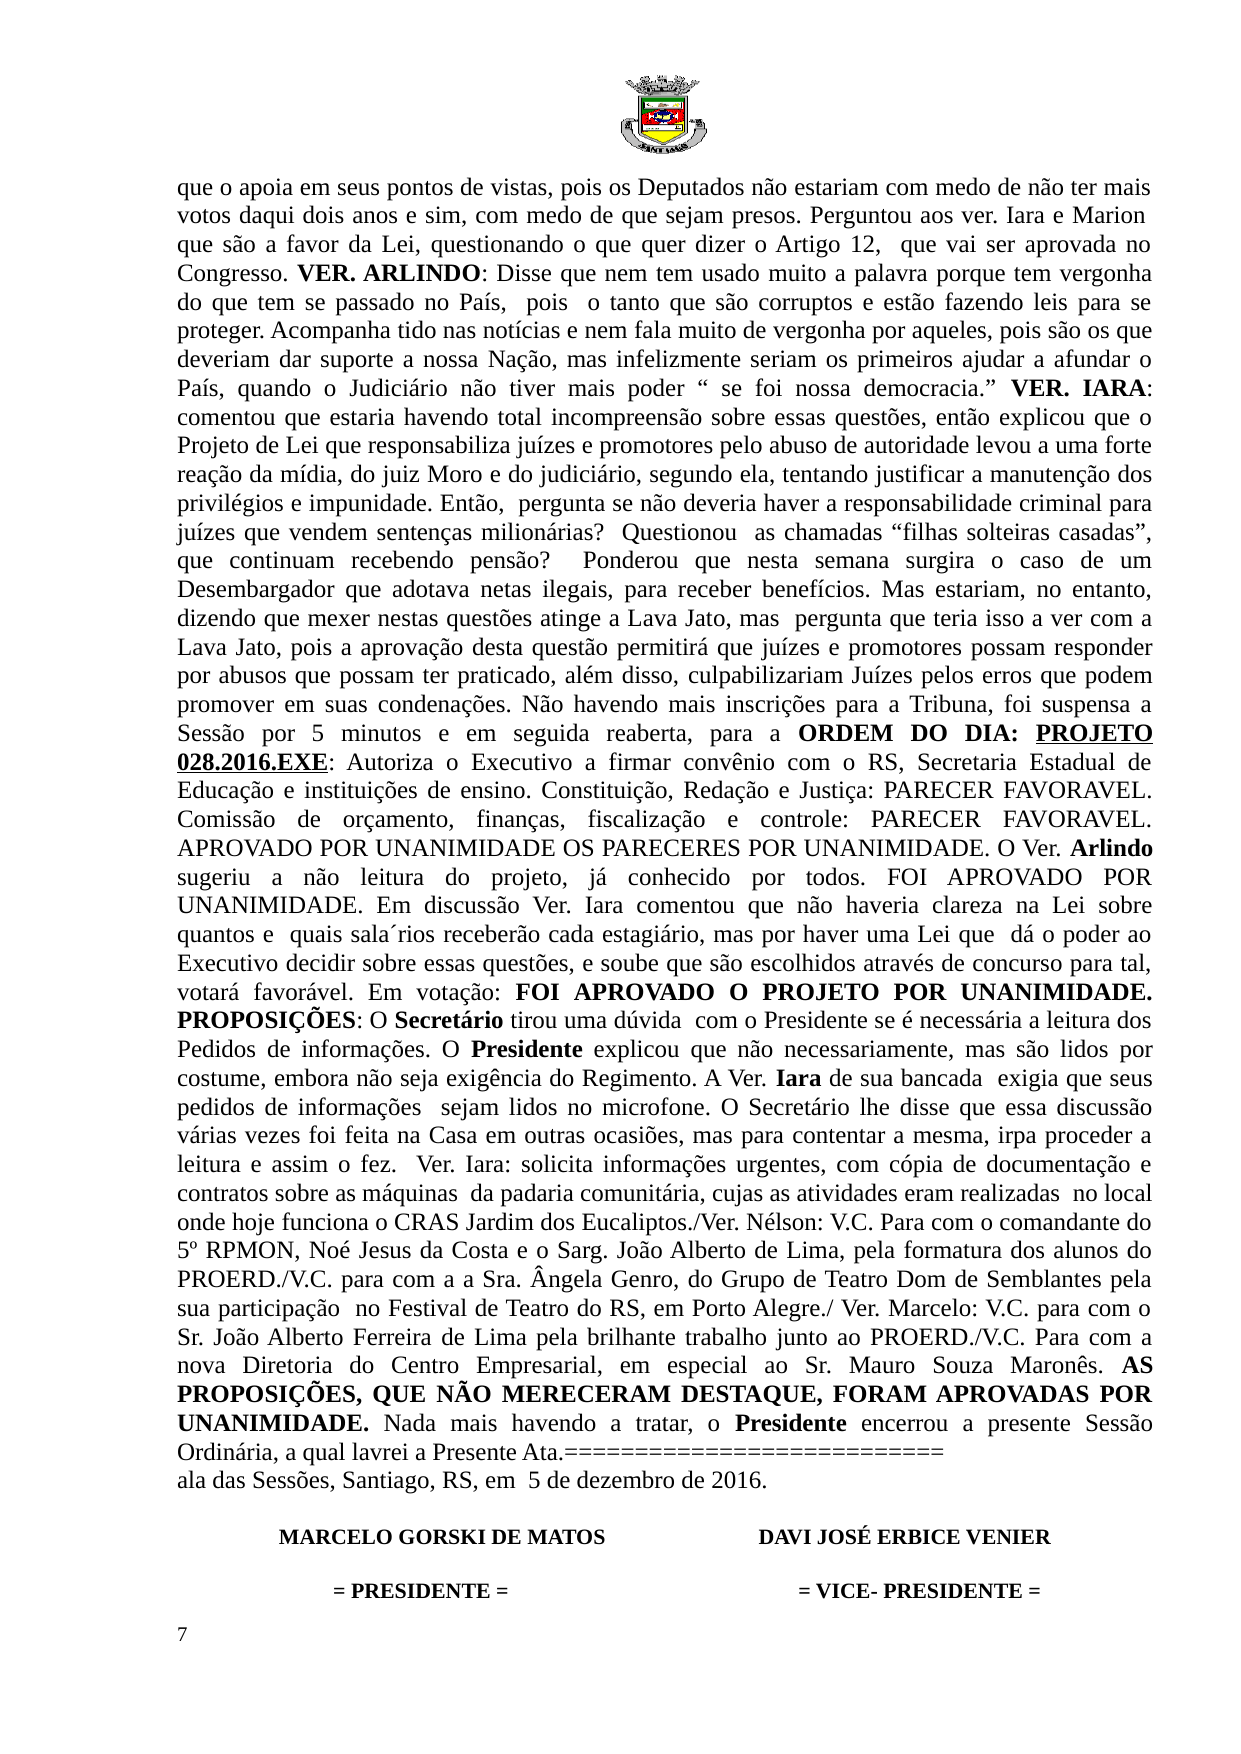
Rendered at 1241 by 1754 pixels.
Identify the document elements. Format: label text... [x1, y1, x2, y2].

text ala das Sessões, Santiago, RS, em 5 de dezembro de 2016. [177, 1466, 1153, 1494]
text MARCELO GORSKI DE MATOS DAVI JOSÉ ERBICE VENIER [177, 1524, 1153, 1549]
list que o apoia em seus pontos de vistas, pois os Deputados não estariam com medo de não ter mais votos daqui dois anos e sim, com medo de que sejam presos. Perguntou aos ver. Iara e Marion que são a favor da Lei, questionando o que quer dizer o Artigo 12, que vai ser aprovada no Congresso. VER. ARLINDO: Disse que nem tem usado muito a palavra porque tem vergonha do que tem se passado no País, pois o tanto que são corruptos e estão fazendo leis para se proteger. Acompanha tido nas notícias e nem fala muito de vergonha por aqueles, pois são os que deveriam dar suporte a nossa Nação, mas infelizmente seriam os primeiros ajudar a afundar o País, quando o Judiciário não tiver mais poder “ se foi nossa democracia.” VER. IARA: comentou que estaria havendo total incompreensão sobre essas questões, então explicou que o Projeto de Lei que responsabiliza juízes e promotores pelo abuso de autoridade levou a uma forte reação da mídia, do juiz Moro e do judiciário, segundo ela, tentando justificar a manutenção dos privilégios e impunidade. Então, pergunta se não deveria haver a responsabilidade criminal para juízes que vendem sentenças milionárias? Questionou as chamadas “filhas solteiras casadas”, que continuam recebendo pensão? Ponderou que nesta semana surgira o caso de um Desembargador que adotava netas ilegais, para receber benefícios. Mas estariam, no entanto, dizendo que mexer nestas questões atinge a Lava Jato, mas pergunta que teria isso a ver com a Lava Jato, pois a aprovação desta questão permitirá que juízes e promotores possam responder por abusos que possam ter praticado, além disso, culpabilizariam Juízes pelos erros que podem promover em suas condenações. Não havendo mais inscrições para a Tribuna, foi suspensa a Sessão por 5 minutos e em seguida reaberta, para a ORDEM DO DIA: PROJETO 028.2016.EXE: Autoriza o Executivo a firmar convênio com o RS, Secretaria Estadual de Educação e instituições de ensino. Constituição, Redação e Justiça: PARECER FAVORAVEL. Comissão de orçamento, finanças, fiscalização e controle: PARECER FAVORAVEL. APROVADO POR UNANIMIDADE OS PARECERES POR UNANIMIDADE. O Ver. Arlindo sugeriu a não leitura do projeto, já conhecido por todos. FOI APROVADO POR UNANIMIDADE. Em discussão Ver. Iara comentou que não haveria clareza na Lei sobre quantos e quais sala´rios receberão cada estagiário, mas por haver uma Lei que dá o poder ao Executivo decidir sobre essas questões, e soube que são escolhidos através de concurso para tal, votará favorável. Em votação: FOI APROVADO O PROJETO POR UNANIMIDADE. PROPOSIÇÕES: O Secretário tirou uma dúvida com o Presidente se é necessária a leitura dos Pedidos de informações. O Presidente explicou que não necessariamente, mas são lidos por costume, embora não seja exigência do Regimento. A Ver. Iara de sua bancada exigia que seus pedidos de informações sejam lidos no microfone. O Secretário lhe disse que essa discussão várias vezes foi feita na Casa em outras ocasiões, mas para contentar a mesma, irpa proceder a leitura e assim o fez. Ver. Iara: solicita informações urgentes, com cópia de documentação e contratos sobre as máquinas da padaria comunitária, cujas as atividades eram realizadas no local onde hoje funciona o CRAS Jardim dos Eucaliptos./Ver. Nélson: V.C. Para com o comandante do 5º RPMON, Noé Jesus da Costa e o Sarg. João Alberto de Lima, pela formatura dos alunos do PROERD./V.C. para com a a Sra. Ângela Genro, do Grupo de Teatro Dom de Semblantes pela sua participação no Festival de Teatro do RS, em Porto Alegre./ Ver. Marcelo: V.C. para com o Sr. João Alberto Ferreira de Lima pela brilhante trabalho junto ao PROERD./V.C. Para com a nova Diretoria do Centro Empresarial, em especial ao Sr. Mauro Souza Maronês. AS PROPOSIÇÕES, QUE NÃO MERECERAM DESTAQUE, FORAM APROVADAS POR UNANIMIDADE. Nada mais havendo a tratar, o Presidente encerrou a presente Sessão Ordinária, a qual lavrei a Presente Ata.=========================== [139, 172, 1153, 1466]
text = PRESIDENTE = = VICE- PRESIDENTE = [177, 1578, 1153, 1604]
